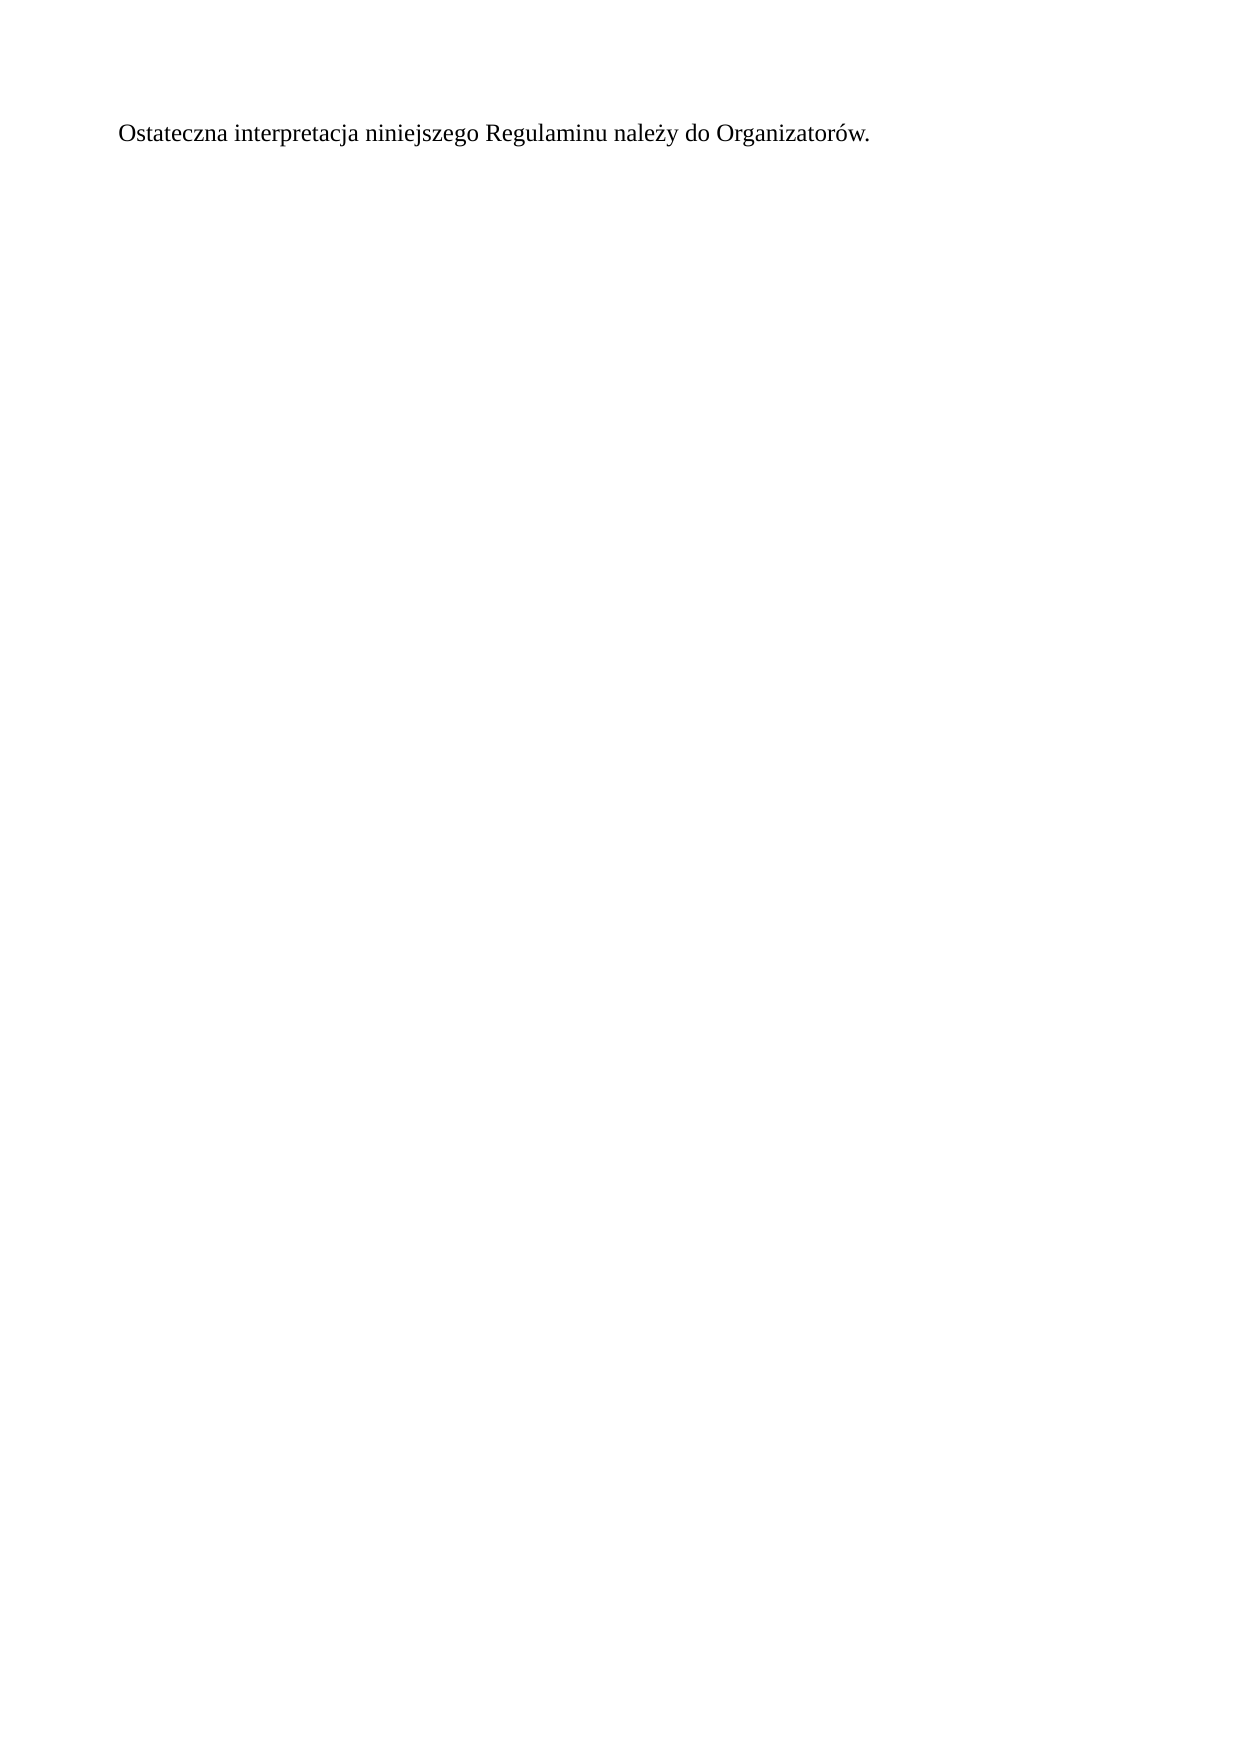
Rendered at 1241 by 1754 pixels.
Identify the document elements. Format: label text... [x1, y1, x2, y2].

text Ostateczna interpretacja niniejszego Regulaminu należy do Organizatorów. [118, 118, 1122, 147]
